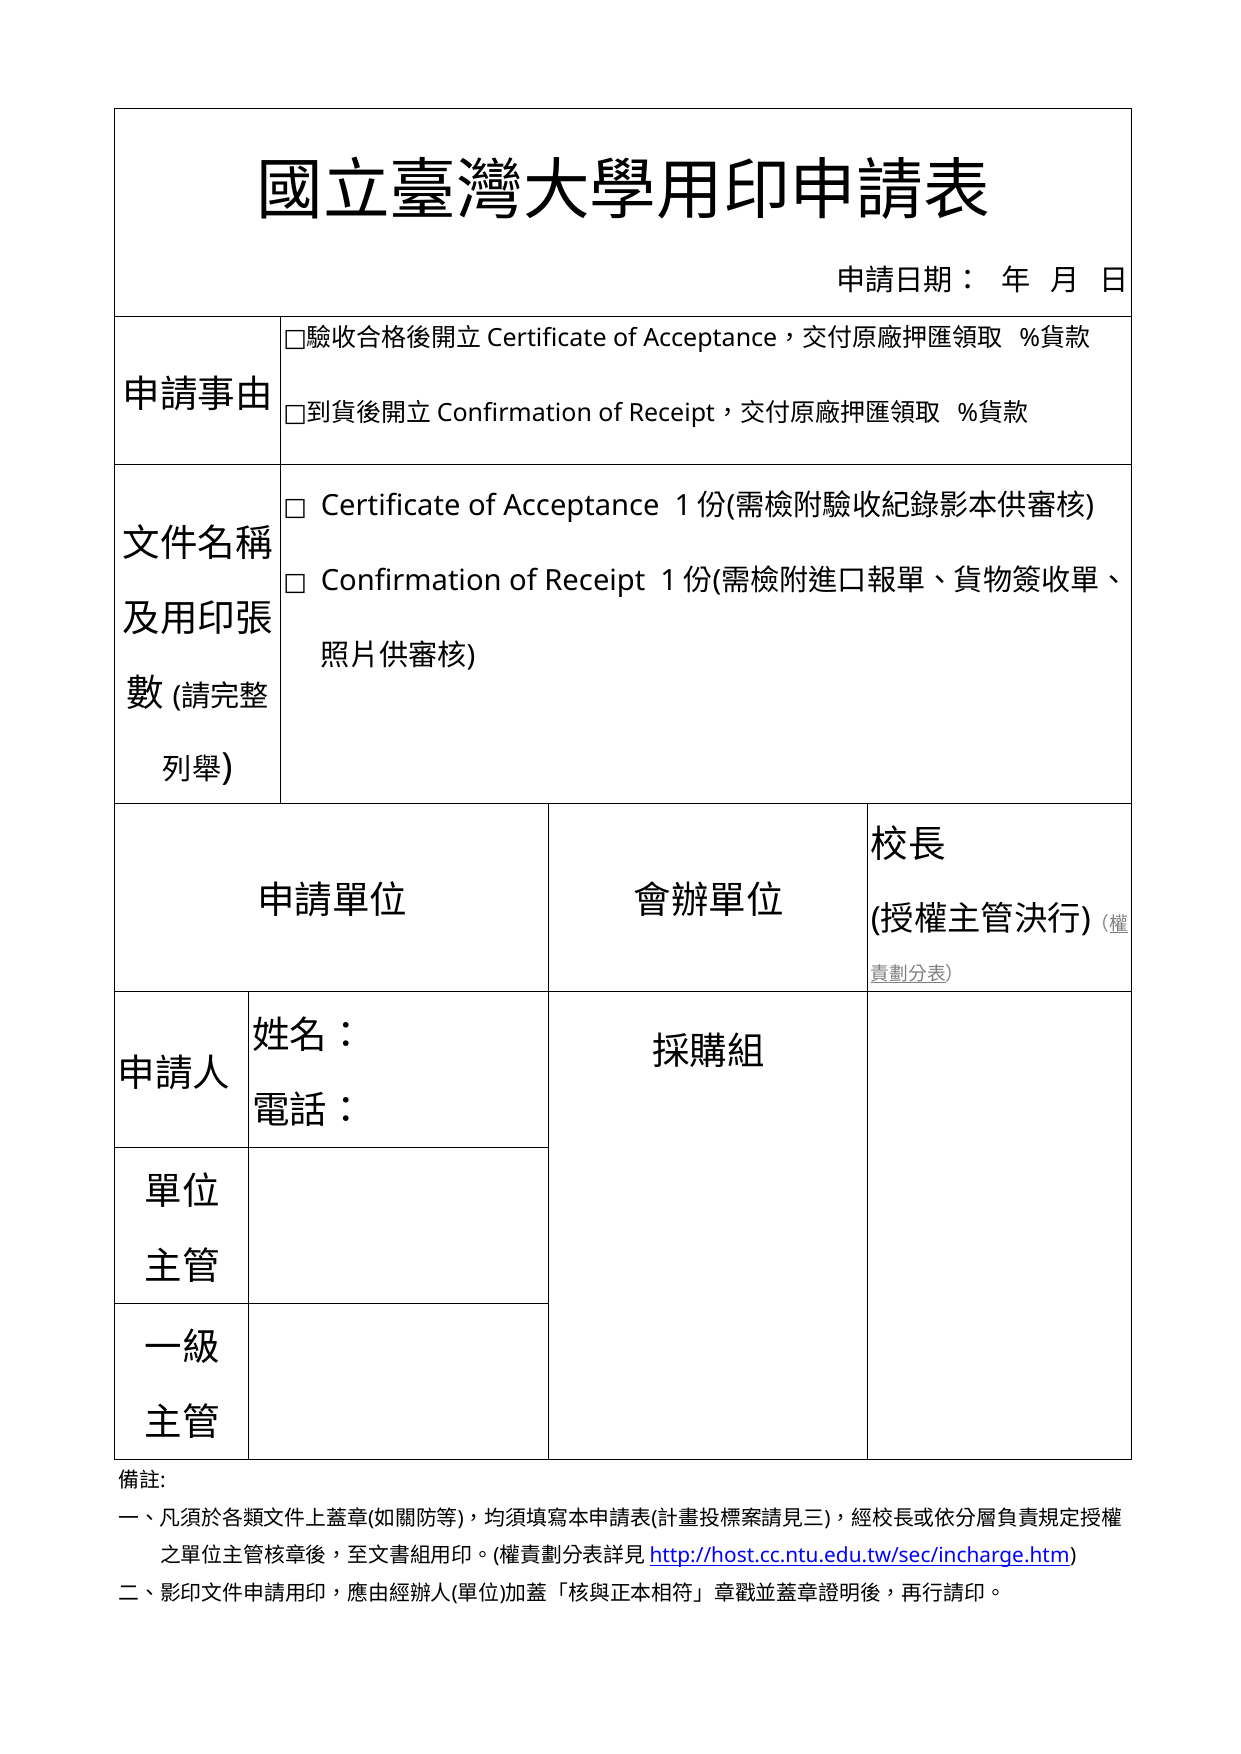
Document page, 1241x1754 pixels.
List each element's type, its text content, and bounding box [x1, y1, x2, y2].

table_cell 文件名稱 及用印張數 (請完整列舉) [115, 465, 280, 802]
table_cell 採購組 [549, 992, 867, 1459]
table_cell 申請單位 [115, 804, 548, 991]
table_header 國立臺灣大學用印申請表 申請日期： 年 月 日 [115, 109, 1131, 316]
table_cell [249, 1304, 548, 1459]
table_cell 一級 主管 [115, 1304, 248, 1459]
table_cell [868, 992, 1131, 1459]
table_cell 單位 主管 [115, 1148, 248, 1303]
text 二、影印文件申請用印，應由經辦人(單位)加蓋「核與正本相符」章戳並蓋章證明後，再行請印。 [118, 1573, 1122, 1610]
text 備註: [118, 1460, 1122, 1498]
table_cell [249, 1148, 548, 1303]
table_cell 申請事由 [115, 317, 280, 464]
text 一、凡須於各類文件上蓋章(如關防等)，均須填寫本申請表(計畫投標案請見三)，經校長或依分層負責規定授權之單位主管核章後，至文書組用印。(權責劃分表詳見http://host.cc.ntu.edu.tw/sec/incharge.htm) [118, 1498, 1122, 1573]
table_cell 姓名： 電話： [249, 992, 548, 1147]
table_cell 會辦單位 [549, 804, 867, 991]
table_cell 申請人 [115, 992, 248, 1147]
table_cell □驗收合格後開立Certificate of Acceptance，交付原廠押匯領取 %貨款 □到貨後開立Confirmation of Receipt，交付原廠押匯領取 %貨款 [281, 317, 1131, 464]
table_cell 校長 (授權主管決行)（權責劃分表） [868, 804, 1131, 991]
table_cell Certificate of Acceptance 1份(需檢附驗收紀錄影本供審核) Confirmation of Receipt 1份(需檢附進口報單、貨物簽收單、照片供審核) [281, 465, 1131, 802]
